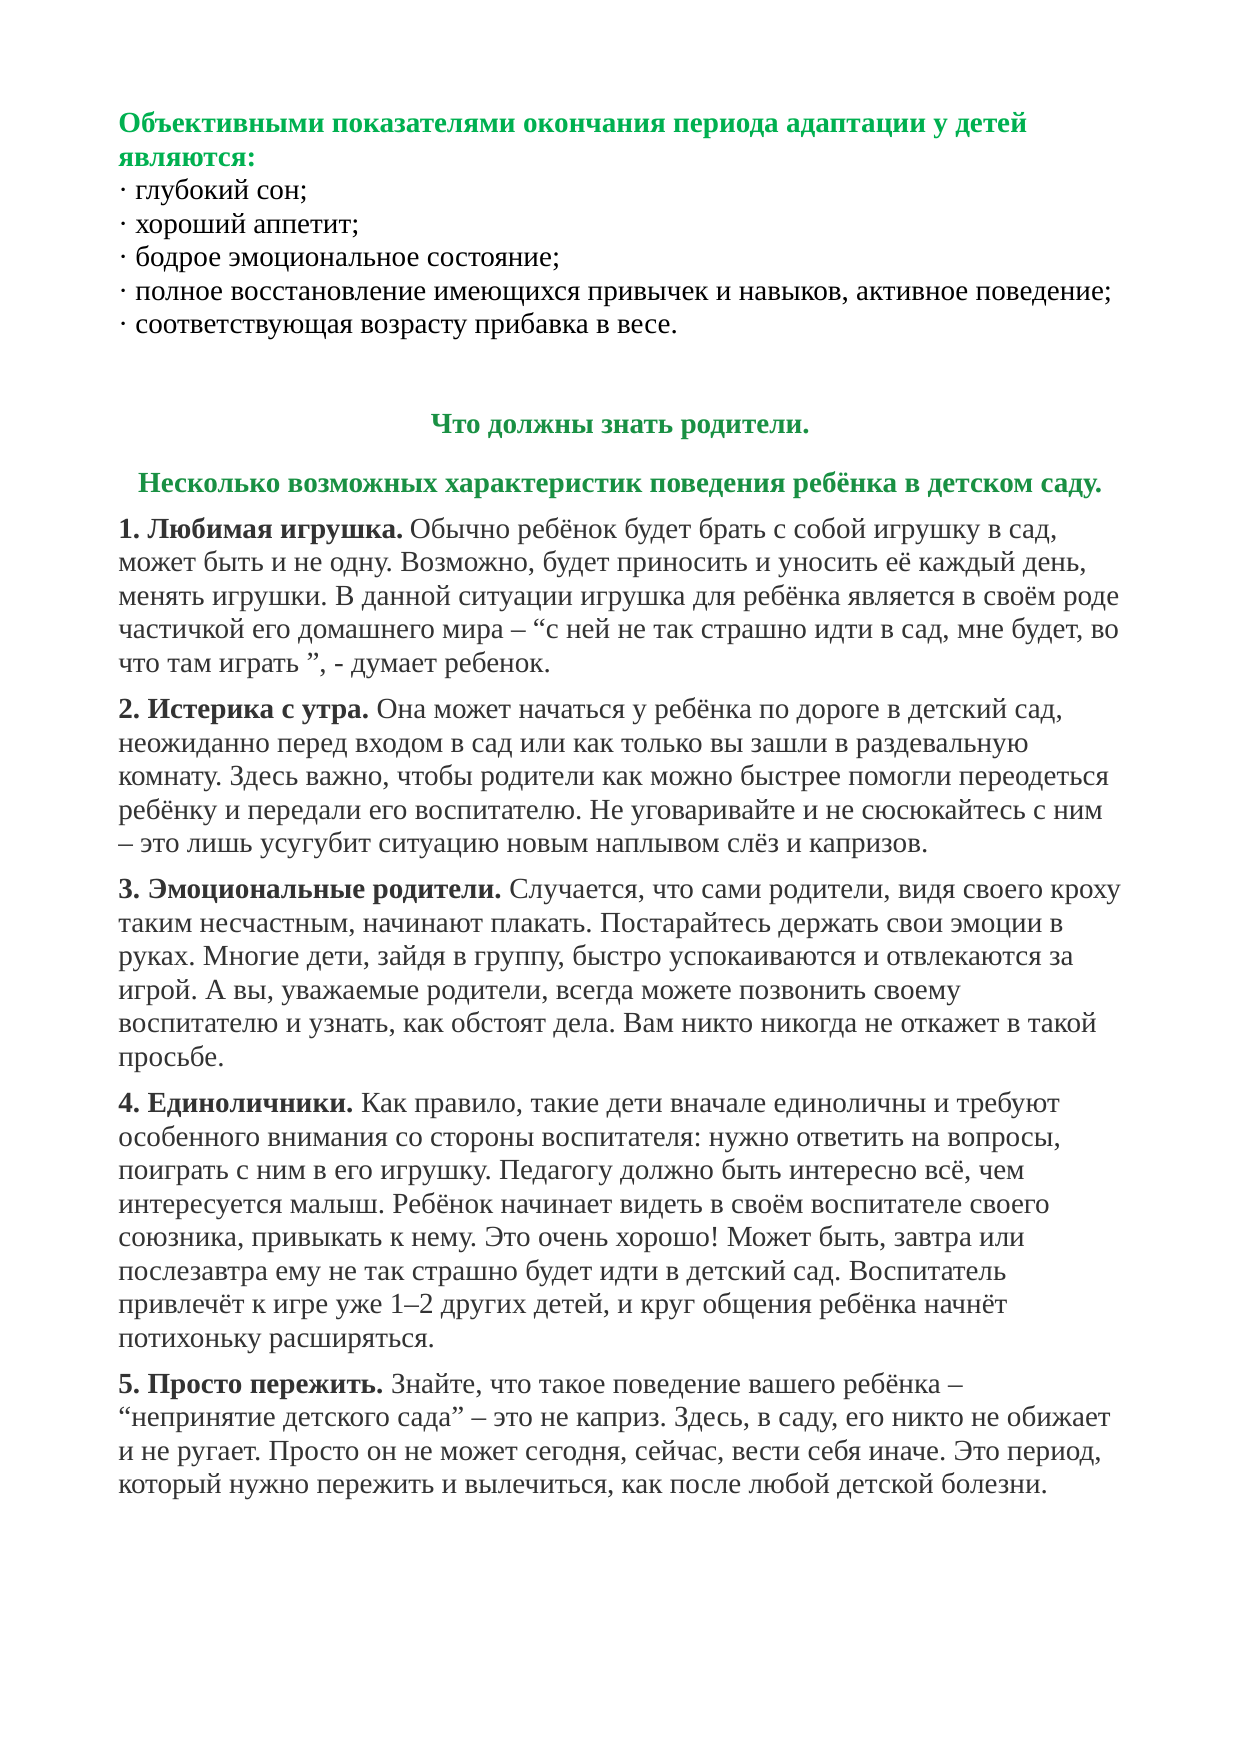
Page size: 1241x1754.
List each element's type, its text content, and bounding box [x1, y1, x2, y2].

text 1. Любимая игрушка. Обычно ребёнок будет брать с собой игрушку в сад, может быть и не одну. Возможно, будет приносить и уносить её каждый день, менять игрушки. В данной ситуации игрушка для ребёнка является в своём роде частичкой его домашнего мира – “с ней не так страшно идти в сад, мне будет, во что там играть ”, - думает ребенок. [118, 511, 1122, 679]
text · полное восстановление имеющихся привычек и навыков, активное поведение; [118, 273, 1122, 307]
text 2. Истерика с утра. Она может начаться у ребёнка по дороге в детский сад, неожиданно перед входом в сад или как только вы зашли в раздевальную комнату. Здесь важно, чтобы родители как можно быстрее помогли переодеться ребёнку и передали его воспитателю. Не уговаривайте и не сюсюкайтесь с ним – это лишь усугубит ситуацию новым наплывом слёз и капризов. [118, 691, 1122, 859]
text Несколько возможных характеристик поведения ребёнка в детском саду. [118, 465, 1122, 498]
text Что должны знать родители. [118, 406, 1122, 440]
text · хороший аппетит; [118, 206, 1122, 239]
text · глубокий сон; [118, 172, 1122, 206]
text 4. Единоличники. Как правило, такие дети вначале единоличны и требуют особенного внимания со стороны воспитателя: нужно ответить на вопросы, поиграть с ним в его игрушку. Педагогу должно быть интересно всё, чем интересуется малыш. Ребёнок начинает видеть в своём воспитателе своего союзника, привыкать к нему. Это очень хорошо! Может быть, завтра или послезавтра ему не так страшно будет идти в детский сад. Воспитатель привлечёт к игре уже 1–2 других детей, и круг общения ребёнка начнёт потихоньку расширяться. [118, 1085, 1122, 1353]
text 5. Просто пережить. Знайте, что такое поведение вашего ребёнка – “непринятие детского сада” – это не каприз. Здесь, в саду, его никто не обижает и не ругает. Просто он не может сегодня, сейчас, вести себя иначе. Это период, который нужно пережить и вылечиться, как после любой детской болезни. [118, 1366, 1122, 1500]
text 3. Эмоциональные родители. Случается, что сами родители, видя своего кроху таким несчастным, начинают плакать. Постарайтесь держать свои эмоции в руках. Многие дети, зайдя в группу, быстро успокаиваются и отвлекаются за игрой. А вы, уважаемые родители, всегда можете позвонить своему воспитателю и узнать, как обстоят дела. Вам никто никогда не откажет в такой просьбе. [118, 871, 1122, 1073]
text · соответствующая возрасту прибавка в весе. [118, 307, 1122, 340]
text · бодрое эмоциональное состояние; [118, 239, 1122, 273]
text Объективными показателями окончания периода адаптации у детей являются: [118, 105, 1122, 172]
